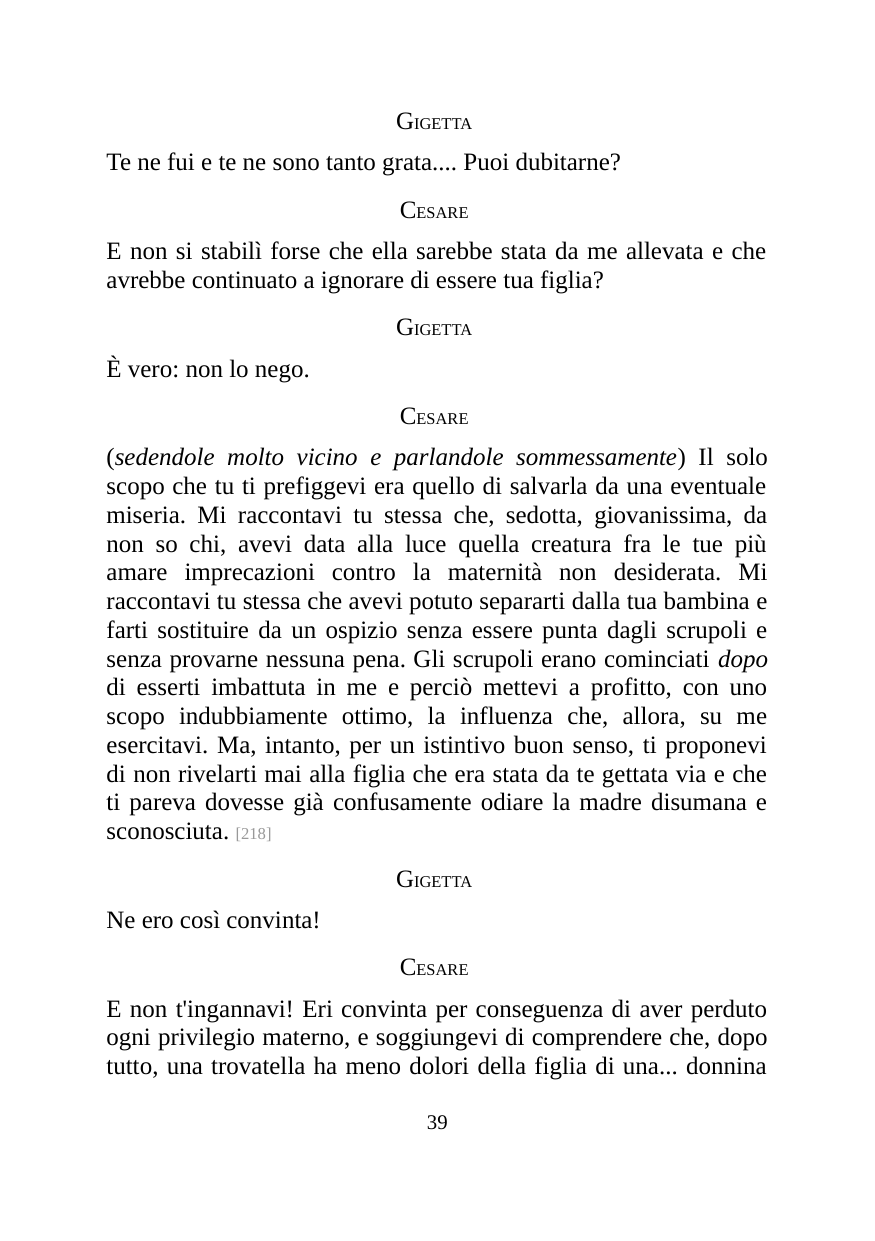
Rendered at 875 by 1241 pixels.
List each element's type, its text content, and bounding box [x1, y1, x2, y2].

text Cesare [106, 401, 768, 430]
text E non si stabilì forse che ella sarebbe stata da me allevata e che avrebbe continuato a ignorare di essere tua figlia? [106, 236, 768, 294]
text Gigetta [106, 312, 768, 341]
text Gigetta [106, 106, 768, 135]
text Cesare [106, 195, 768, 224]
text Cesare [106, 952, 768, 981]
text E non t'ingannavi! Eri convinta per conseguenza di aver perduto ogni privilegio materno, e soggiungevi di comprendere che, dopo tutto, una trovatella ha meno dolori della figlia di una... donnina [106, 994, 768, 1080]
text Te ne fui e te ne sono tanto grata.... Puoi dubitarne? [106, 147, 768, 176]
text (sedendole molto vicino e parlandole sommessamente) Il solo scopo che tu ti prefiggevi era quello di salvarla da una eventuale miseria. Mi raccontavi tu stessa che, sedotta, giovanissima, da non so chi, avevi data alla luce quella creatura fra le tue più amare imprecazioni contro la maternità non desiderata. Mi raccontavi tu stessa che avevi potuto separarti dalla tua bambina e farti sostituire da un ospizio senza essere punta dagli scrupoli e senza provarne nessuna pena. Gli scrupoli erano cominciati dopo di esserti imbattuta in me e perciò mettevi a profitto, con uno scopo indubbiamente ottimo, la influenza che, allora, su me esercitavi. Ma, intanto, per un istintivo buon senso, ti proponevi di non rivelarti mai alla figlia che era stata da te gettata via e che ti pareva dovesse già confusamente odiare la madre disumana e sconosciuta. [218] [106, 442, 768, 845]
text È vero: non lo nego. [106, 354, 768, 382]
text Ne ero così convinta! [106, 905, 768, 934]
text Gigetta [106, 864, 768, 892]
